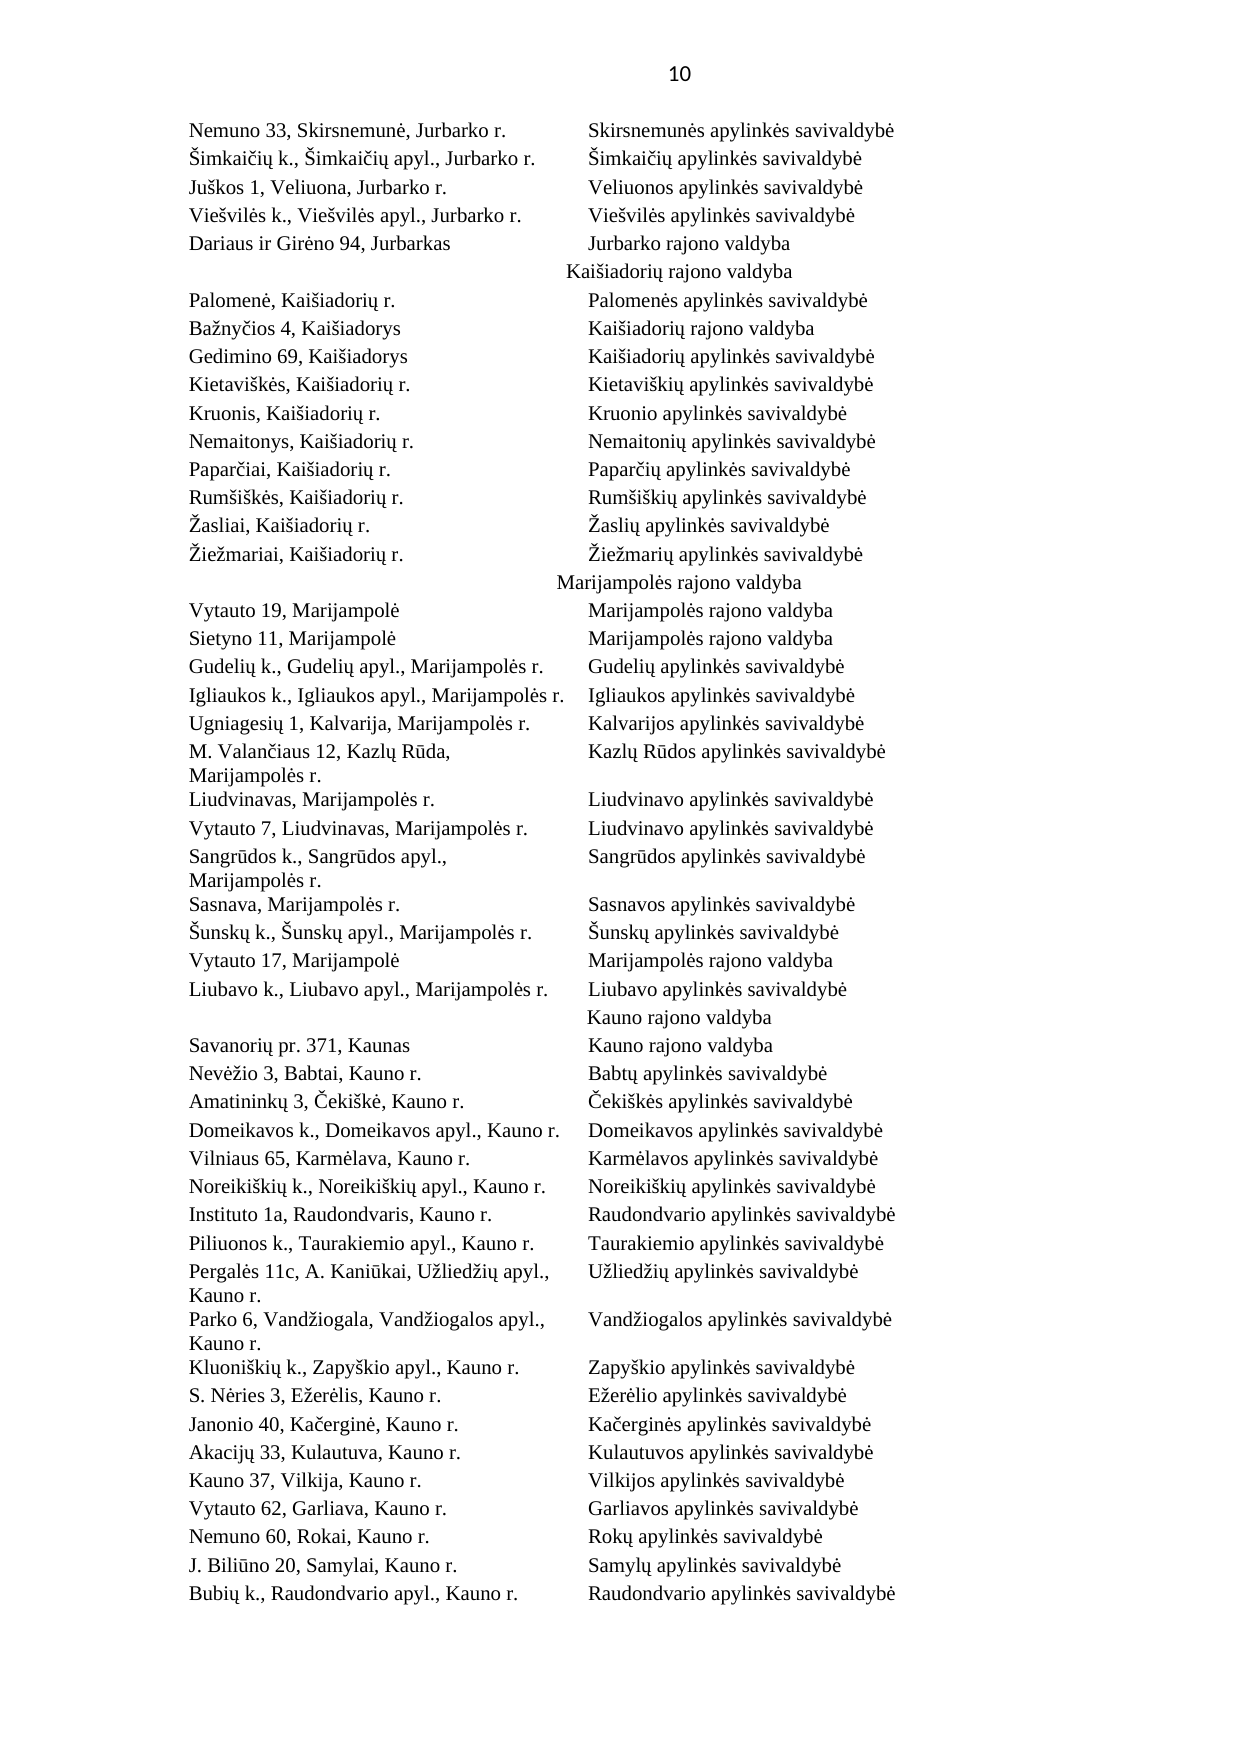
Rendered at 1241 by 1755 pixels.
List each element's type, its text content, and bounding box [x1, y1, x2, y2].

table_cell Kaišiadorių rajono valdyba [177, 259, 1181, 287]
table_cell Igliaukos k., Igliaukos apyl., Marijampolės r. [177, 683, 577, 711]
table_cell Kauno rajono valdyba [577, 1033, 1181, 1061]
table_cell Rumšiškių apylinkės savivaldybė [577, 485, 1181, 513]
table_cell Jurbarko rajono valdyba [577, 231, 1181, 259]
table_cell Kauno 37, Vilkija, Kauno r. [177, 1468, 577, 1496]
table_cell Nevėžio 3, Babtai, Kauno r. [177, 1061, 577, 1089]
table_cell Žiežmariai, Kaišiadorių r. [177, 542, 577, 570]
table_cell Raudondvario apylinkės savivaldybė [577, 1581, 1181, 1609]
table_cell Nemuno 60, Rokai, Kauno r. [177, 1525, 577, 1553]
table_cell M. Valančiaus 12, Kazlų Rūda, Marijampolės r. [177, 739, 577, 787]
table_cell Šunskų apylinkės savivaldybė [577, 920, 1181, 948]
table_cell Palomenė, Kaišiadorių r. [177, 288, 577, 316]
table_cell Žiežmarių apylinkės savivaldybė [577, 542, 1181, 570]
table_cell Raudondvario apylinkės savivaldybė [577, 1203, 1181, 1231]
table_cell Igliaukos apylinkės savivaldybė [577, 683, 1181, 711]
table_cell Vytauto 19, Marijampolė [177, 598, 577, 626]
table_cell Kluoniškių k., Zapyškio apyl., Kauno r. [177, 1355, 577, 1383]
table_cell Kruonis, Kaišiadorių r. [177, 400, 577, 429]
table_cell Vandžiogalos apylinkės savivaldybė [577, 1307, 1181, 1355]
table_cell Kietaviškės, Kaišiadorių r. [177, 372, 577, 400]
table_cell Nemaitonys, Kaišiadorių r. [177, 429, 577, 457]
table_cell Čekiškės apylinkės savivaldybė [577, 1090, 1181, 1118]
table_cell Samylų apylinkės savivaldybė [577, 1553, 1181, 1581]
table_cell Marijampolės rajono valdyba [577, 948, 1181, 977]
table_cell Kietaviškių apylinkės savivaldybė [577, 372, 1181, 400]
table_cell Žaslių apylinkės savivaldybė [577, 513, 1181, 542]
table_cell Akacijų 33, Kulautuva, Kauno r. [177, 1440, 577, 1468]
table_cell Bažnyčios 4, Kaišiadorys [177, 316, 577, 344]
table_cell Liudvinavo apylinkės savivaldybė [577, 816, 1181, 844]
table_cell Piliuonos k., Taurakiemio apyl., Kauno r. [177, 1231, 577, 1259]
table_cell Viešvilės apylinkės savivaldybė [577, 203, 1181, 231]
table_cell Sietyno 11, Marijampolė [177, 626, 577, 654]
table_cell Šimkaičių k., Šimkaičių apyl., Jurbarko r. [177, 146, 577, 174]
table_cell Žasliai, Kaišiadorių r. [177, 513, 577, 542]
table_cell Kaišiadorių rajono valdyba [577, 316, 1181, 344]
table_cell Domeikavos apylinkės savivaldybė [577, 1118, 1181, 1146]
table_cell Sasnava, Marijampolės r. [177, 892, 577, 920]
table_cell Kulautuvos apylinkės savivaldybė [577, 1440, 1181, 1468]
table_cell Bubių k., Raudondvario apyl., Kauno r. [177, 1581, 577, 1609]
table_cell Noreikiškių apylinkės savivaldybė [577, 1174, 1181, 1202]
table_cell Rumšiškės, Kaišiadorių r. [177, 485, 577, 513]
table_cell Marijampolės rajono valdyba [177, 570, 1181, 598]
table_cell Kazlų Rūdos apylinkės savivaldybė [577, 739, 1181, 787]
table_cell Instituto 1a, Raudondvaris, Kauno r. [177, 1203, 577, 1231]
table_cell Liubavo k., Liubavo apyl., Marijampolės r. [177, 977, 577, 1005]
table_cell Pergalės 11c, A. Kaniūkai, Užliedžių apyl., Kauno r. [177, 1259, 577, 1307]
table_cell Karmėlavos apylinkės savivaldybė [577, 1146, 1181, 1174]
table_cell Kauno rajono valdyba [177, 1005, 1181, 1033]
table_cell Taurakiemio apylinkės savivaldybė [577, 1231, 1181, 1259]
table_cell Dariaus ir Girėno 94, Jurbarkas [177, 231, 577, 259]
table_cell Vytauto 62, Garliava, Kauno r. [177, 1496, 577, 1524]
table_cell Skirsnemunės apylinkės savivaldybė [577, 118, 1181, 146]
table_cell Rokų apylinkės savivaldybė [577, 1525, 1181, 1553]
table_cell Vytauto 7, Liudvinavas, Marijampolės r. [177, 816, 577, 844]
table_cell Vilkijos apylinkės savivaldybė [577, 1468, 1181, 1496]
table_cell Savanorių pr. 371, Kaunas [177, 1033, 577, 1061]
table_cell Liudvinavas, Marijampolės r. [177, 787, 577, 816]
table_cell Marijampolės rajono valdyba [577, 626, 1181, 654]
table_cell Janonio 40, Kačerginė, Kauno r. [177, 1412, 577, 1440]
table_cell Vilniaus 65, Karmėlava, Kauno r. [177, 1146, 577, 1174]
table_cell Nemaitonių apylinkės savivaldybė [577, 429, 1181, 457]
table_cell Ežerėlio apylinkės savivaldybė [577, 1383, 1181, 1412]
table_cell Liubavo apylinkės savivaldybė [577, 977, 1181, 1005]
table_cell Šunskų k., Šunskų apyl., Marijampolės r. [177, 920, 577, 948]
table_cell Ugniagesių 1, Kalvarija, Marijampolės r. [177, 711, 577, 739]
table_cell Domeikavos k., Domeikavos apyl., Kauno r. [177, 1118, 577, 1146]
table_cell Užliedžių apylinkės savivaldybė [577, 1259, 1181, 1307]
table_cell Kalvarijos apylinkės savivaldybė [577, 711, 1181, 739]
table_cell Kruonio apylinkės savivaldybė [577, 400, 1181, 429]
table_cell Juškos 1, Veliuona, Jurbarko r. [177, 175, 577, 203]
table_cell Sangrūdos apylinkės savivaldybė [577, 844, 1181, 892]
table_cell Zapyškio apylinkės savivaldybė [577, 1355, 1181, 1383]
table_cell Sangrūdos k., Sangrūdos apyl., Marijampolės r. [177, 844, 577, 892]
table_cell Nemuno 33, Skirsnemunė, Jurbarko r. [177, 118, 577, 146]
table_cell Liudvinavo apylinkės savivaldybė [577, 787, 1181, 816]
table_cell S. Nėries 3, Ežerėlis, Kauno r. [177, 1383, 577, 1412]
table_cell Babtų apylinkės savivaldybė [577, 1061, 1181, 1089]
table_cell Sasnavos apylinkės savivaldybė [577, 892, 1181, 920]
table_cell Gudelių k., Gudelių apyl., Marijampolės r. [177, 655, 577, 683]
table_cell Palomenės apylinkės savivaldybė [577, 288, 1181, 316]
table_cell Šimkaičių apylinkės savivaldybė [577, 146, 1181, 174]
table_cell Paparčiai, Kaišiadorių r. [177, 457, 577, 485]
table_cell Noreikiškių k., Noreikiškių apyl., Kauno r. [177, 1174, 577, 1202]
table_cell Viešvilės k., Viešvilės apyl., Jurbarko r. [177, 203, 577, 231]
table_cell Kačerginės apylinkės savivaldybė [577, 1412, 1181, 1440]
table_cell Vytauto 17, Marijampolė [177, 948, 577, 977]
table_cell Paparčių apylinkės savivaldybė [577, 457, 1181, 485]
table_cell J. Biliūno 20, Samylai, Kauno r. [177, 1553, 577, 1581]
table_cell Gedimino 69, Kaišiadorys [177, 344, 577, 372]
table_cell Amatininkų 3, Čekiškė, Kauno r. [177, 1090, 577, 1118]
table_cell Veliuonos apylinkės savivaldybė [577, 175, 1181, 203]
table_cell Parko 6, Vandžiogala, Vandžiogalos apyl., Kauno r. [177, 1307, 577, 1355]
table_cell Garliavos apylinkės savivaldybė [577, 1496, 1181, 1524]
table_cell Gudelių apylinkės savivaldybė [577, 655, 1181, 683]
table_cell Kaišiadorių apylinkės savivaldybė [577, 344, 1181, 372]
table_cell Marijampolės rajono valdyba [577, 598, 1181, 626]
